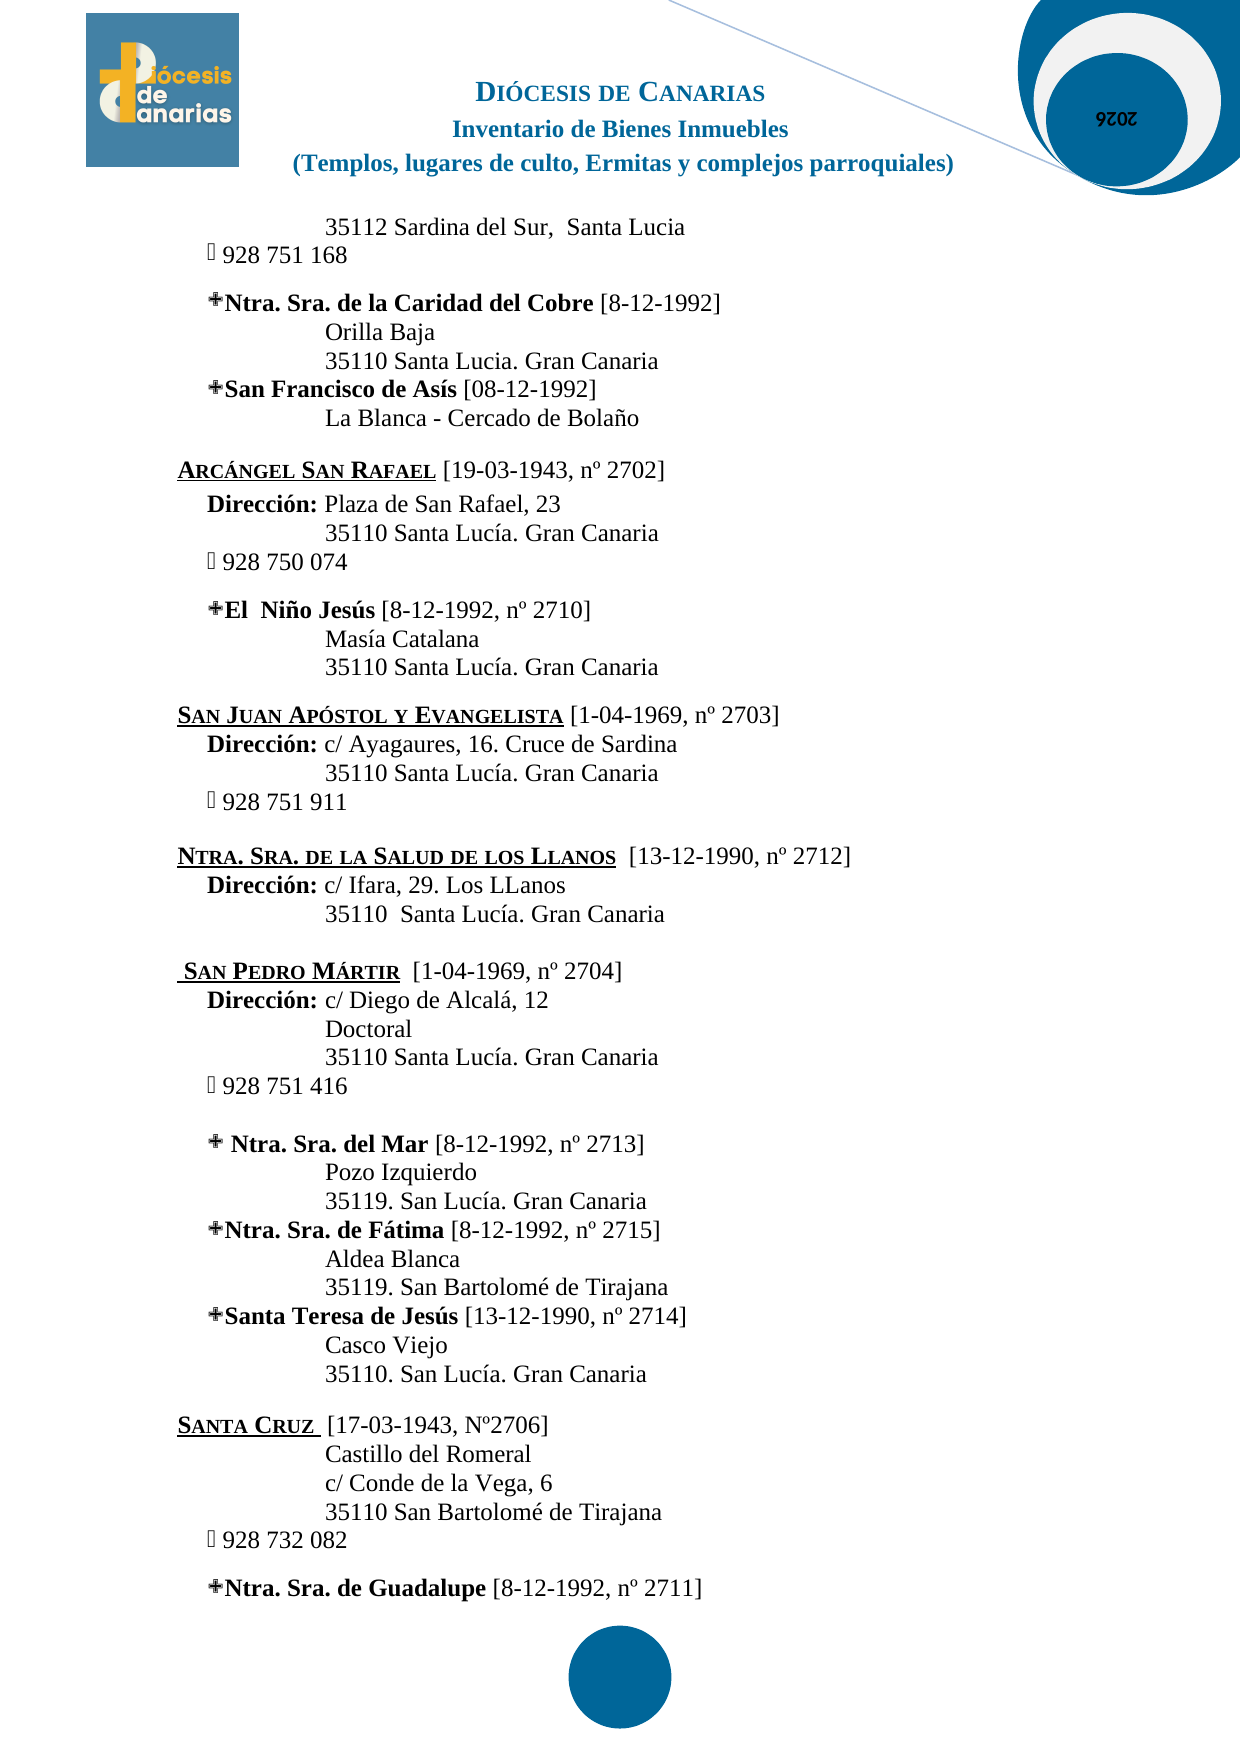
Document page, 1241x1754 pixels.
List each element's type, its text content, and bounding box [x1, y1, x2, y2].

text 35110 Santa Lucía. Gran Canaria [177, 899, 1063, 927]
text Dirección: c/ Ayagaures, 16. Cruce de Sardina [177, 729, 1063, 758]
text Aldea Blanca [177, 1244, 1063, 1272]
text 35110. San Lucía. Gran Canaria [177, 1359, 1063, 1387]
text 35112 Sardina del Sur, Santa Lucia [177, 212, 1063, 240]
text Ntra. Sra. de Fátima [8-12-1992, nº 2715] [177, 1215, 1063, 1244]
text Doctoral [177, 1014, 1063, 1042]
text San Pedro Mártir [1-04-1969, nº 2704] [177, 956, 1063, 985]
text Ntra. Sra. de Guadalupe [8-12-1992, nº 2711] [177, 1573, 1063, 1602]
text  928 751 911 [177, 787, 1063, 815]
text 35110 San Bartolomé de Tirajana [177, 1497, 1063, 1525]
text El Niño Jesús [8-12-1992, nº 2710] [177, 595, 1063, 624]
text Masía Catalana [177, 624, 1063, 652]
text 35119. San Bartolomé de Tirajana [177, 1272, 1063, 1301]
text Pozo Izquierdo [177, 1157, 1063, 1186]
text 35110 Santa Lucía. Gran Canaria [177, 652, 1063, 681]
text  Ntra. Sra. del Mar [8-12-1992, nº 2713] [177, 1129, 1063, 1157]
text c/ Conde de la Vega, 6 [177, 1468, 1063, 1497]
text 35110 Santa Lucía. Gran Canaria [177, 758, 1063, 787]
text San Francisco de Asís [08-12-1992] [177, 374, 1063, 403]
text Dirección: Plaza de San Rafael, 23 [177, 489, 1063, 518]
text 35110 Santa Lucia. Gran Canaria [177, 346, 1063, 374]
text Ntra. Sra. de la Salud de los Llanos [13-12-1990, nº 2712] [177, 841, 1063, 870]
text Santa Cruz [17-03-1943, Nº2706] [177, 1410, 1063, 1439]
text  928 751 416 [177, 1071, 1063, 1100]
text 35110 Santa Lucía. Gran Canaria [177, 1042, 1063, 1071]
text  928 750 074 [177, 547, 1063, 576]
text  928 732 082 [177, 1525, 1063, 1554]
text 35110 Santa Lucía. Gran Canaria [177, 518, 1063, 547]
text Arcángel San Rafael [19-03-1943, nº 2702] [177, 455, 1063, 484]
text Casco Viejo [177, 1330, 1063, 1359]
text La Blanca - Cercado de Bolaño [177, 403, 1063, 432]
text Dirección: c/ Ifara, 29. Los LLanos [177, 870, 1063, 899]
text  928 751 168 [177, 240, 1063, 269]
text 35119. San Lucía. Gran Canaria [177, 1186, 1063, 1215]
text Castillo del Romeral [177, 1439, 1063, 1468]
text Santa Teresa de Jesús [13-12-1990, nº 2714] [177, 1301, 1063, 1330]
text Orilla Baja [177, 317, 1063, 346]
text Ntra. Sra. de la Caridad del Cobre [8-12-1992] [177, 288, 1063, 317]
text Dirección: c/ Diego de Alcalá, 12 [177, 985, 1063, 1014]
text San Juan Apóstol y Evangelista [1-04-1969, nº 2703] [177, 700, 1063, 729]
